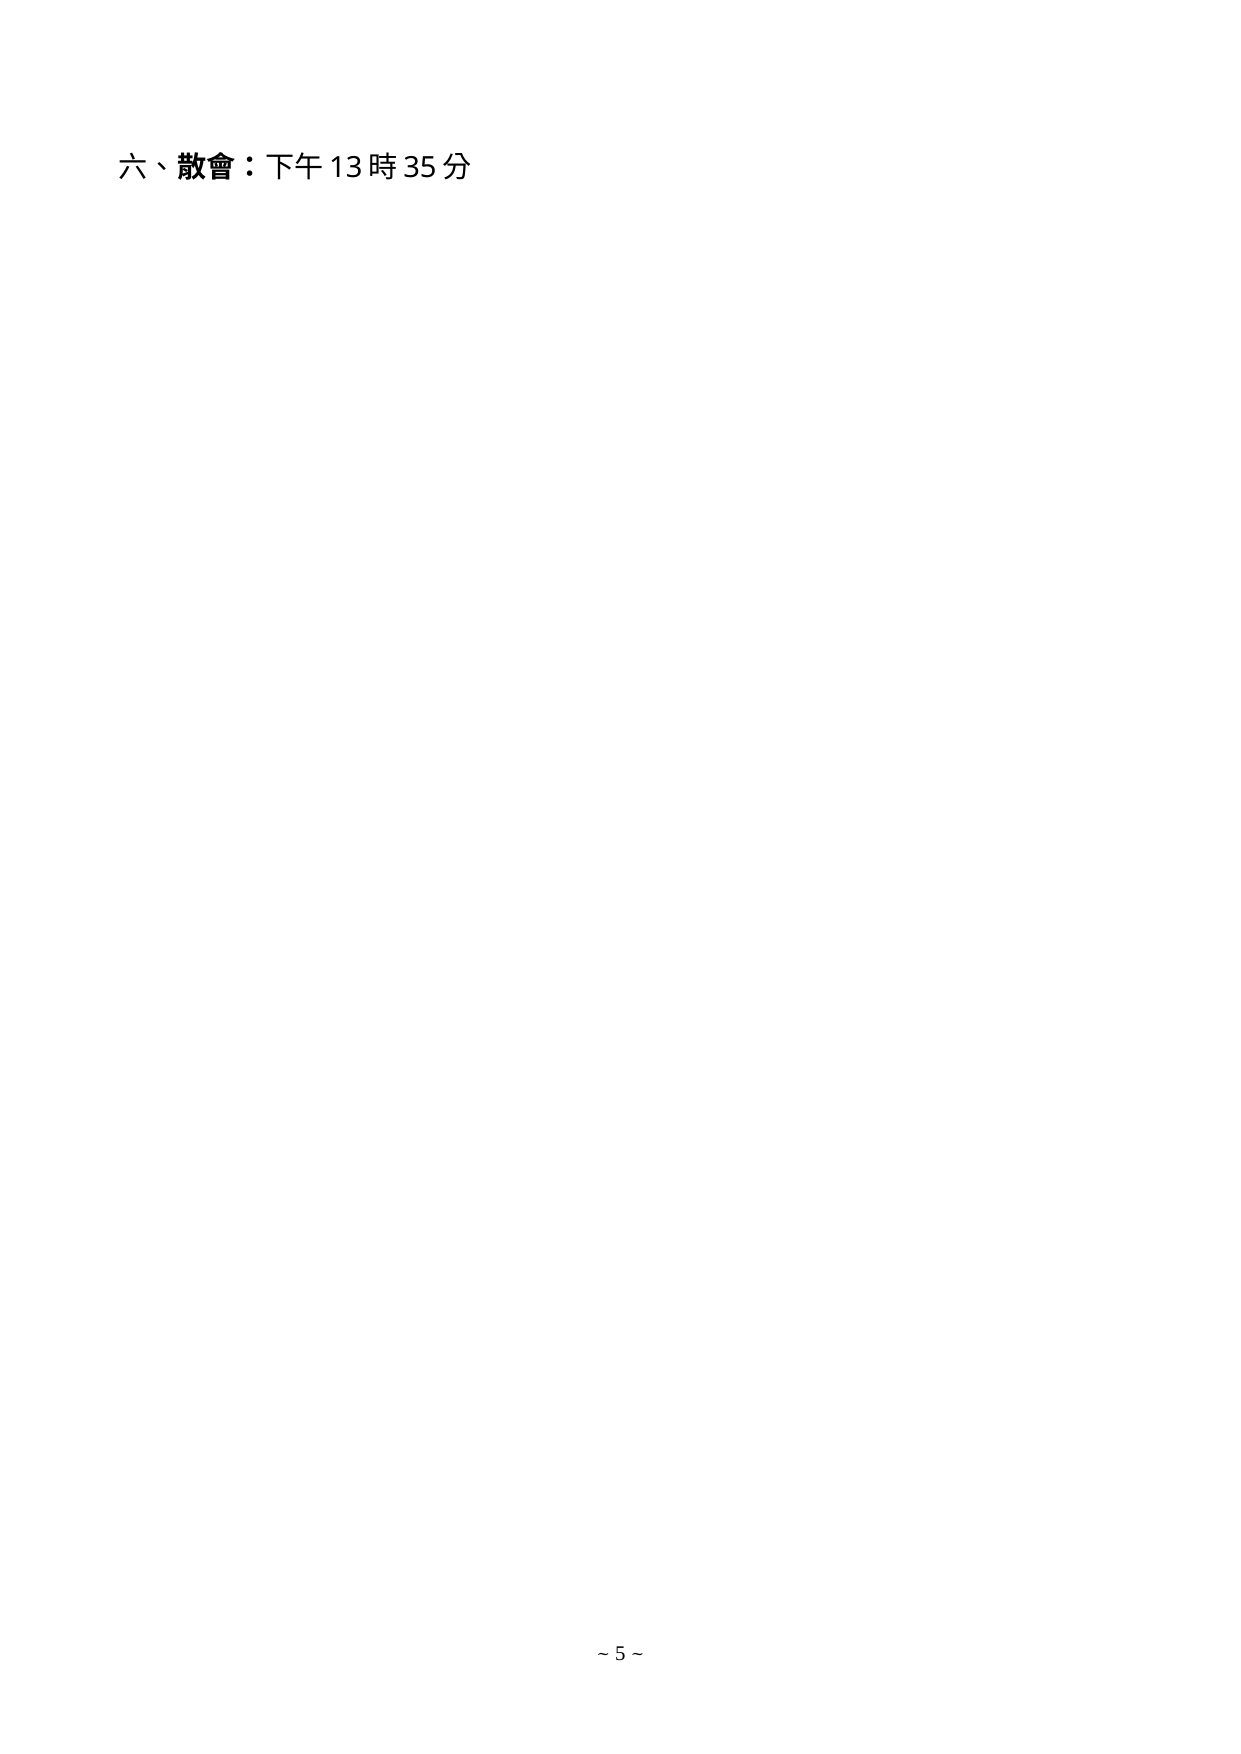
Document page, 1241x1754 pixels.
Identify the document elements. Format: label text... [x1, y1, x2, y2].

list 散會：下午13時35分 [118, 127, 1122, 202]
